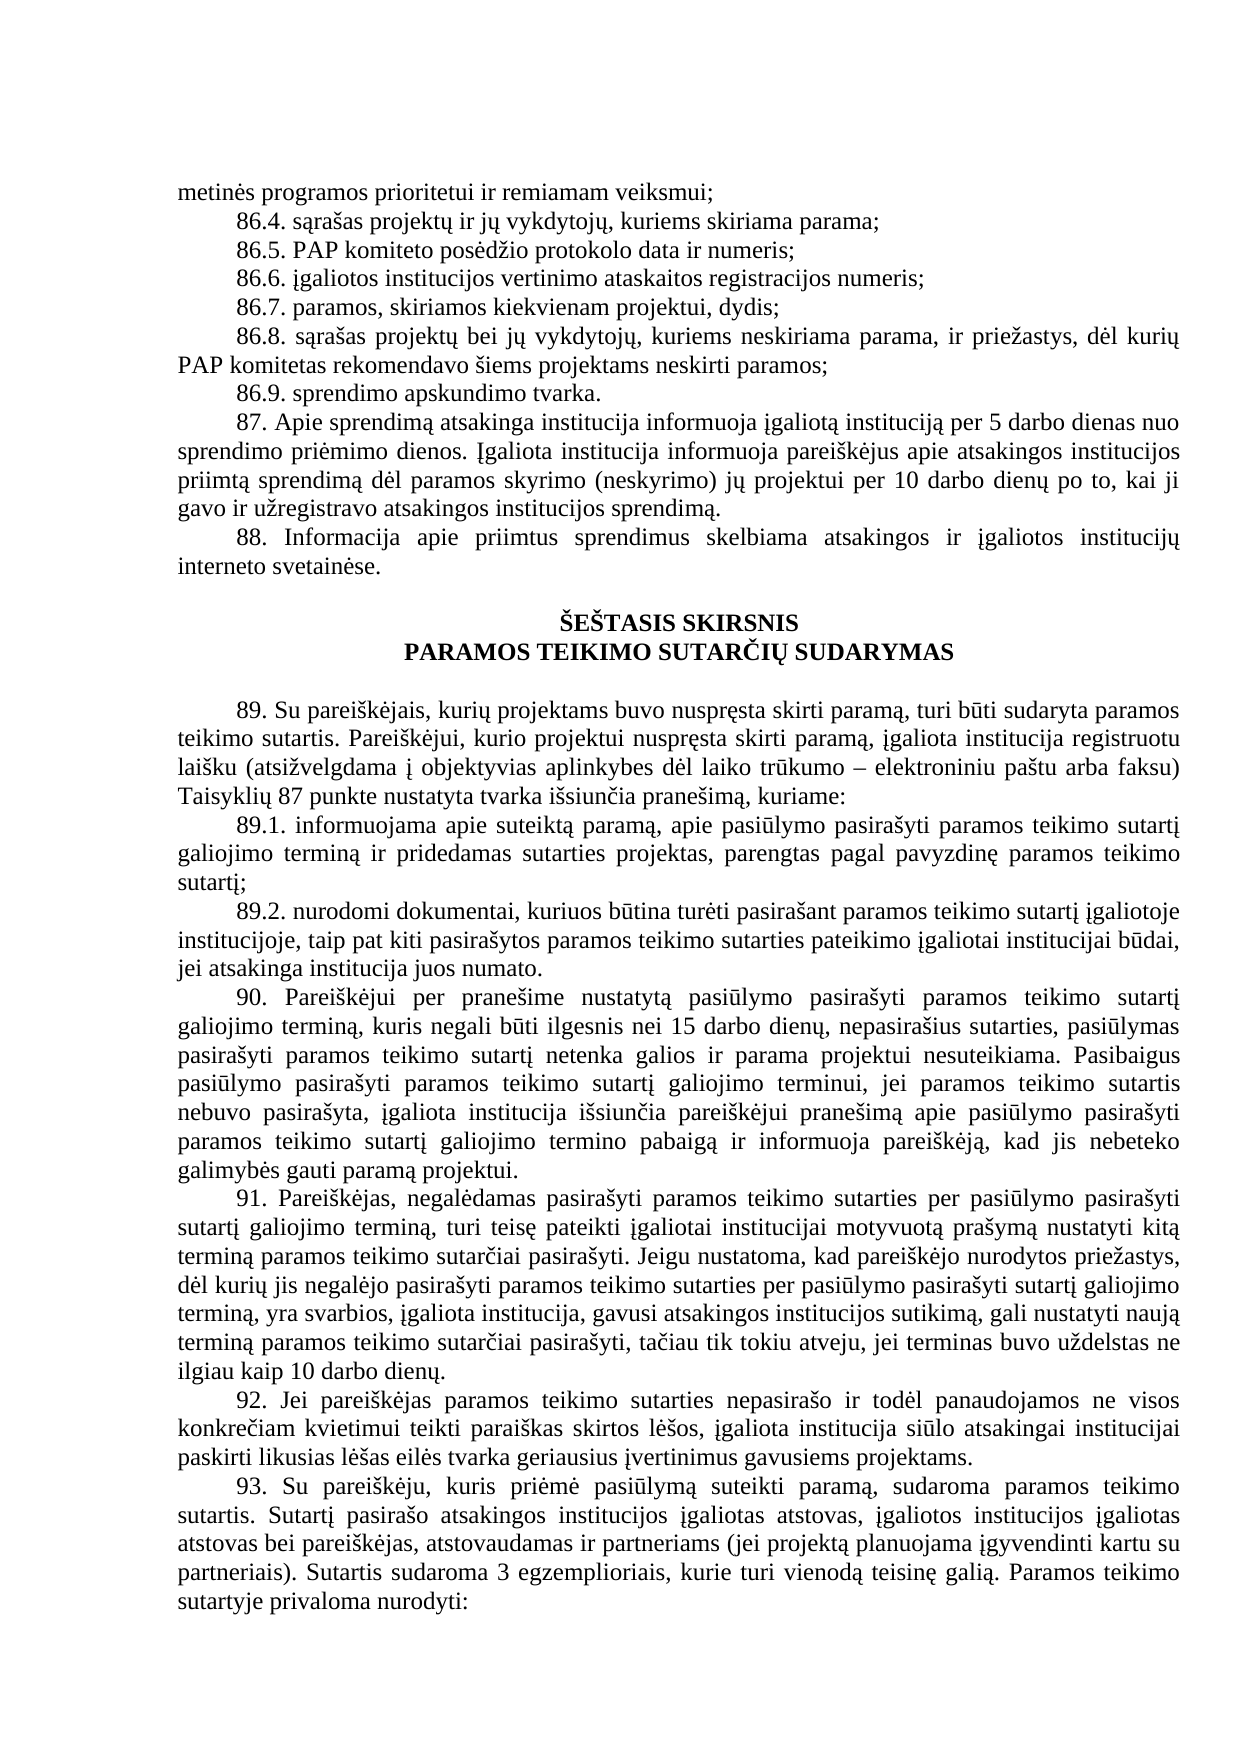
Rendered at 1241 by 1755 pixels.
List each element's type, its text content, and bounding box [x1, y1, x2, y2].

text 92. Jei pareiškėjas paramos teikimo sutarties nepasirašo ir todėl panaudojamos ne visos konkrečiam kvietimui teikti paraiškas skirtos lėšos, įgaliota institucija siūlo atsakingai institucijai paskirti likusias lėšas eilės tvarka geriausius įvertinimus gavusiems projektams. [177, 1385, 1181, 1471]
text PARAMOS TEIKIMO SUTARČIŲ SUDARYMAS [177, 637, 1181, 666]
text 90. Pareiškėjui per pranešime nustatytą pasiūlymo pasirašyti paramos teikimo sutartį galiojimo terminą, kuris negali būti ilgesnis nei 15 darbo dienų, nepasirašius sutarties, pasiūlymas pasirašyti paramos teikimo sutartį netenka galios ir parama projektui nesuteikiama. Pasibaigus pasiūlymo pasirašyti paramos teikimo sutartį galiojimo terminui, jei paramos teikimo sutartis nebuvo pasirašyta, įgaliota institucija išsiunčia pareiškėjui pranešimą apie pasiūlymo pasirašyti paramos teikimo sutartį galiojimo termino pabaigą ir informuoja pareiškėją, kad jis nebeteko galimybės gauti paramą projektui. [177, 982, 1181, 1183]
text 86.6. įgaliotos institucijos vertinimo ataskaitos registracijos numeris; [177, 263, 1181, 292]
text 89.2. nurodomi dokumentai, kuriuos būtina turėti pasirašant paramos teikimo sutartį įgaliotoje institucijoje, taip pat kiti pasirašytos paramos teikimo sutarties pateikimo įgaliotai institucijai būdai, jei atsakinga institucija juos numato. [177, 896, 1181, 982]
text 89. Su pareiškėjais, kurių projektams buvo nuspręsta skirti paramą, turi būti sudaryta paramos teikimo sutartis. Pareiškėjui, kurio projektui nuspręsta skirti paramą, įgaliota institucija registruotu laišku (atsižvelgdama į objektyvias aplinkybes dėl laiko trūkumo – elektroniniu paštu arba faksu) Taisyklių 87 punkte nustatyta tvarka išsiunčia pranešimą, kuriame: [177, 695, 1181, 810]
text 86.5. PAP komiteto posėdžio protokolo data ir numeris; [177, 235, 1181, 263]
text 86.8. sąrašas projektų bei jų vykdytojų, kuriems neskiriama parama, ir priežastys, dėl kurių PAP komitetas rekomendavo šiems projektams neskirti paramos; [177, 321, 1181, 378]
text 88. Informacija apie priimtus sprendimus skelbiama atsakingos ir įgaliotos institucijų interneto svetainėse. [177, 522, 1181, 580]
text 86.4. sąrašas projektų ir jų vykdytojų, kuriems skiriama parama; [177, 206, 1181, 235]
text metinės programos prioritetui ir remiamam veiksmui; [177, 177, 1181, 206]
text 93. Su pareiškėju, kuris priėmė pasiūlymą suteikti paramą, sudaroma paramos teikimo sutartis. Sutartį pasirašo atsakingos institucijos įgaliotas atstovas, įgaliotos institucijos įgaliotas atstovas bei pareiškėjas, atstovaudamas ir partneriams (jei projektą planuojama įgyvendinti kartu su partneriais). Sutartis sudaroma 3 egzemplioriais, kurie turi vienodą teisinę galią. Paramos teikimo sutartyje privaloma nurodyti: [177, 1471, 1181, 1615]
text 91. Pareiškėjas, negalėdamas pasirašyti paramos teikimo sutarties per pasiūlymo pasirašyti sutartį galiojimo terminą, turi teisę pateikti įgaliotai institucijai motyvuotą prašymą nustatyti kitą terminą paramos teikimo sutarčiai pasirašyti. Jeigu nustatoma, kad pareiškėjo nurodytos priežastys, dėl kurių jis negalėjo pasirašyti paramos teikimo sutarties per pasiūlymo pasirašyti sutartį galiojimo terminą, yra svarbios, įgaliota institucija, gavusi atsakingos institucijos sutikimą, gali nustatyti naują terminą paramos teikimo sutarčiai pasirašyti, tačiau tik tokiu atveju, jei terminas buvo uždelstas ne ilgiau kaip 10 darbo dienų. [177, 1183, 1181, 1385]
text 87. Apie sprendimą atsakinga institucija informuoja įgaliotą instituciją per 5 darbo dienas nuo sprendimo priėmimo dienos. Įgaliota institucija informuoja pareiškėjus apie atsakingos institucijos priimtą sprendimą dėl paramos skyrimo (neskyrimo) jų projektui per 10 darbo dienų po to, kai ji gavo ir užregistravo atsakingos institucijos sprendimą. [177, 407, 1181, 522]
text 86.7. paramos, skiriamos kiekvienam projektui, dydis; [177, 292, 1181, 321]
text ŠEŠTASIS SKIRSNIS [177, 608, 1181, 637]
text 86.9. sprendimo apskundimo tvarka. [177, 378, 1181, 407]
text 89.1. informuojama apie suteiktą paramą, apie pasiūlymo pasirašyti paramos teikimo sutartį galiojimo terminą ir pridedamas sutarties projektas, parengtas pagal pavyzdinę paramos teikimo sutartį; [177, 810, 1181, 896]
